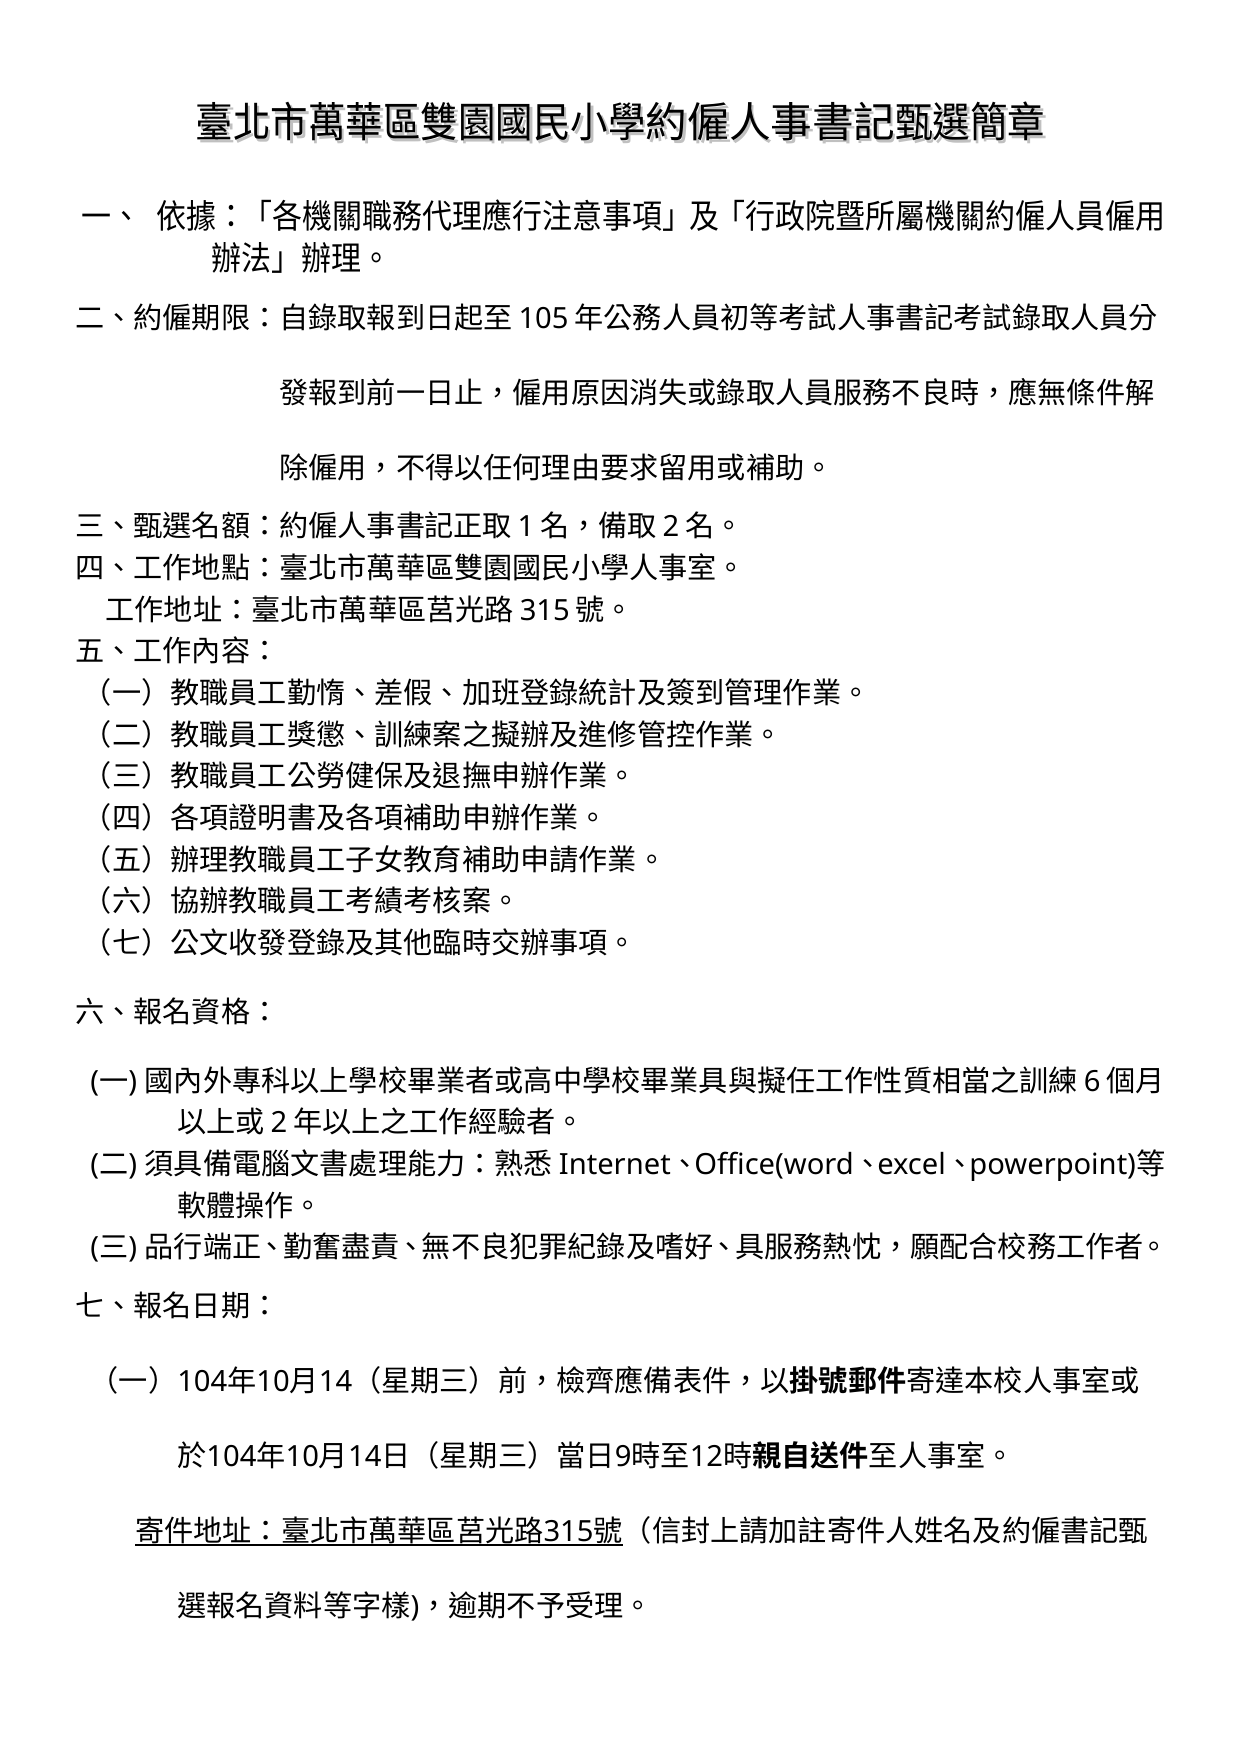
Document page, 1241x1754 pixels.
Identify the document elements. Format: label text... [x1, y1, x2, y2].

text （七）公文收發登錄及其他臨時交辦事項。 [75, 920, 1165, 962]
text 七、報名日期： [75, 1266, 1165, 1341]
text （二）教職員工獎懲、訓練案之擬辦及進修管控作業。 [75, 712, 1165, 753]
text （四）各項證明書及各項補助申辦作業。 [75, 795, 1165, 837]
text (二) 須具備電腦文書處理能力：熟悉Internet、Office(word、excel、powerpoint)等軟體操作。 [75, 1141, 1165, 1224]
text （六）協辦教職員工考績考核案。 [75, 878, 1165, 920]
text 辦法」辦理。 [156, 237, 1165, 278]
text 六、報名資格： [75, 972, 1165, 1047]
text 工作地址：臺北市萬華區莒光路315號。 [75, 587, 1165, 628]
text 四、工作地點：臺北市萬華區雙園國民小學人事室。 [75, 545, 1165, 587]
text 三、甄選名額：約僱人事書記正取1名，備取2名。 [75, 503, 1165, 545]
text (一) 國內外專科以上學校畢業者或高中學校畢業具與擬任工作性質相當之訓練6個月以上或2年以上之工作經驗者。 [75, 1058, 1165, 1141]
text (三) 品行端正、勤奮盡責、無不良犯罪紀錄及嗜好、具服務熱忱，願配合校務工作者。 [75, 1224, 1165, 1266]
text （一）教職員工勤惰、差假、加班登錄統計及簽到管理作業。 [75, 670, 1165, 712]
text 寄件地址：臺北市萬華區莒光路315號（信封上請加註寄件人姓名及約僱書記甄選報名資料等字樣)，逾期不予受理。 [89, 1491, 1165, 1641]
text （五）辦理教職員工子女教育補助申請作業。 [75, 837, 1165, 878]
text 五、工作內容： [75, 628, 1165, 670]
text （一）104年10月14（星期三）前，檢齊應備表件，以掛號郵件寄達本校人事室或於104年10月14日（星期三）當日9時至12時親自送件至人事室。 [89, 1341, 1165, 1491]
text （三）教職員工公勞健保及退撫申辦作業。 [75, 753, 1165, 795]
list 依據：「各機關職務代理應行注意事項」及「行政院暨所屬機關約僱人員僱用 [81, 195, 1165, 237]
text 二、約僱期限：自錄取報到日起至105年公務人員初等考試人事書記考試錄取人員分發報到前一日止，僱用原因消失或錄取人員服務不良時，應無條件解除僱用，不得以任何理由要求留用或補助。 [75, 278, 1165, 503]
text 臺北市萬華區雙園國民小學約僱人事書記甄選簡章 [75, 89, 1165, 150]
